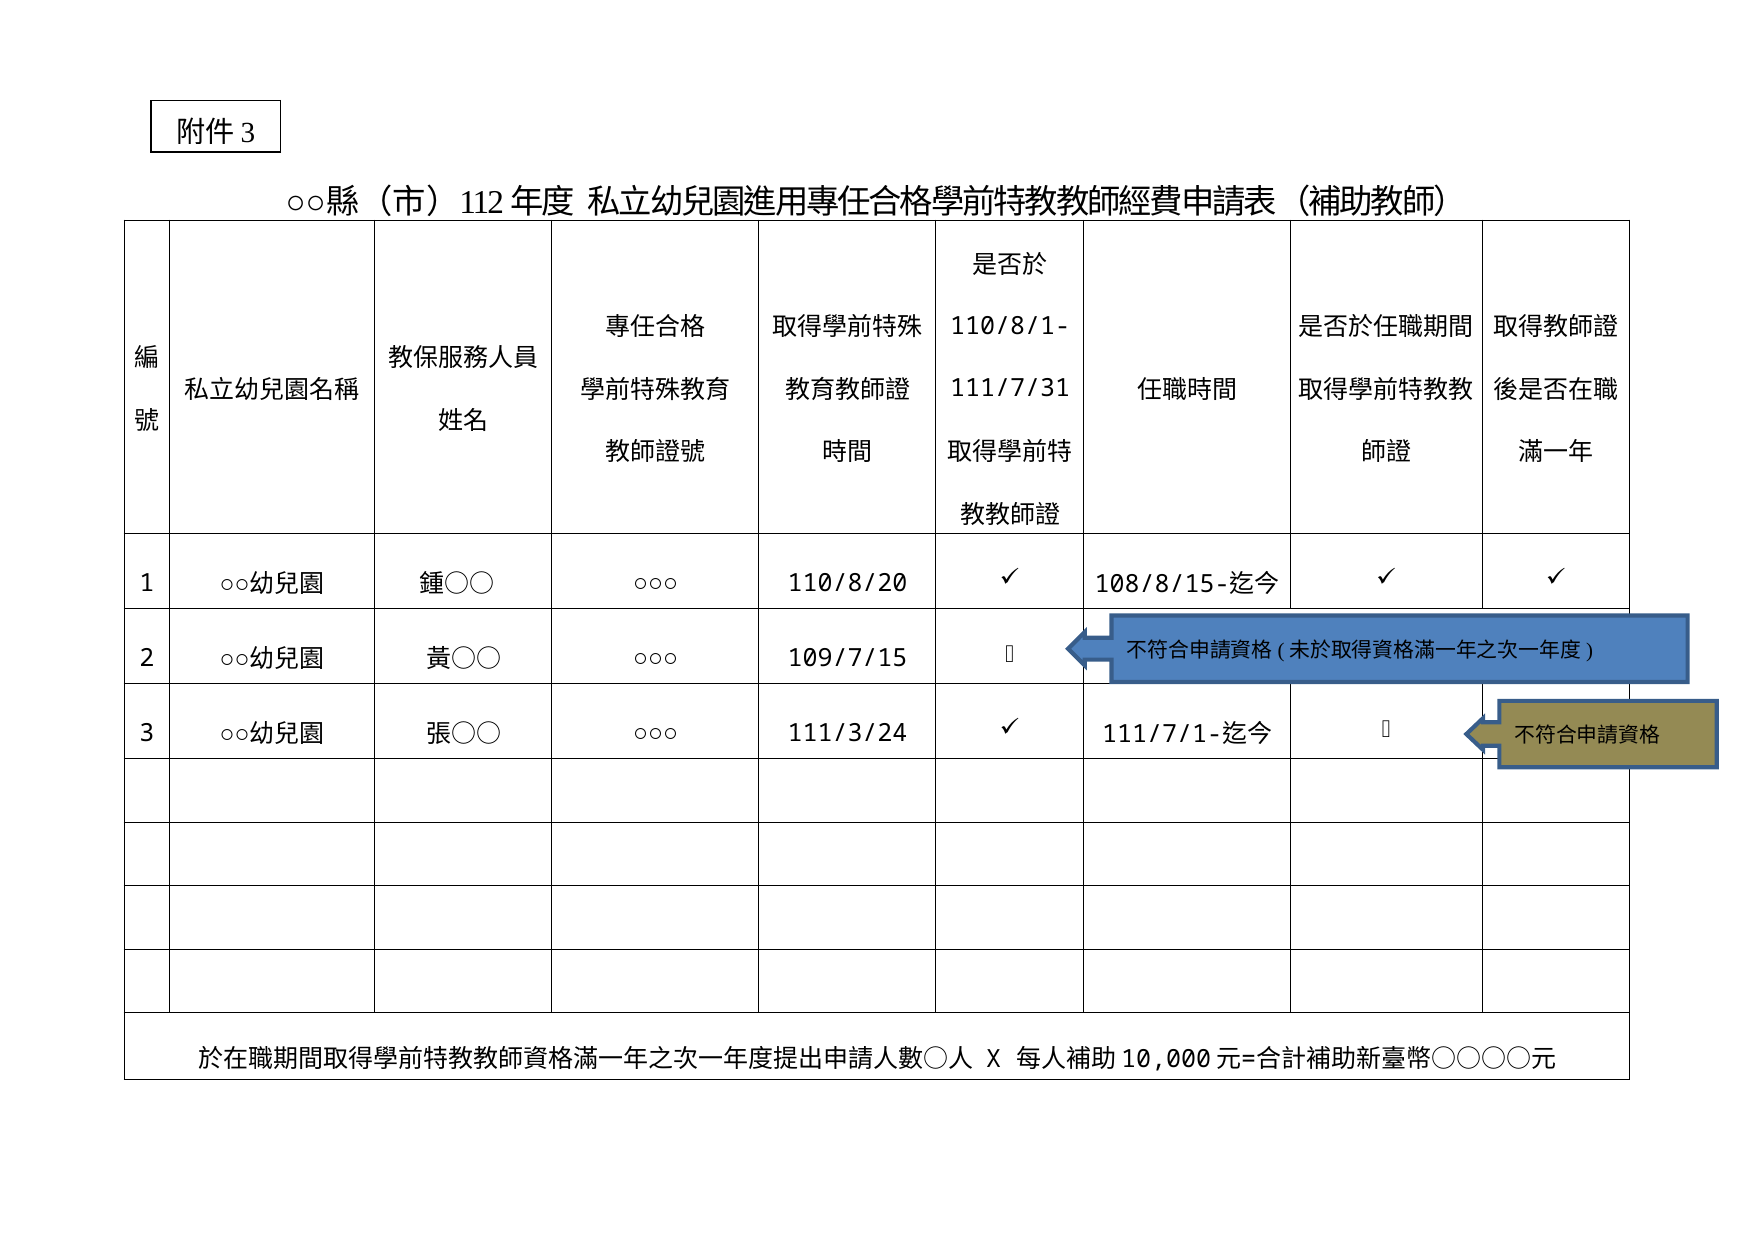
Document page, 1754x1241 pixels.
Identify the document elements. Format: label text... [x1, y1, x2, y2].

table_cell [1291, 950, 1482, 1012]
table_cell [1084, 823, 1290, 885]
table_cell [1483, 748, 1497, 758]
table_cell [1483, 886, 1629, 949]
table_cell [125, 759, 169, 822]
table_cell [1084, 950, 1290, 1012]
table_cell 鍾○○ [375, 534, 551, 608]
table_cell ○○幼兒園 [170, 534, 374, 608]
table_cell [375, 886, 551, 949]
table_cell ○○○ [552, 609, 758, 683]
table_cell [375, 950, 551, 1012]
table_cell [125, 823, 169, 885]
table_cell [170, 950, 374, 1012]
table_header 專任合格 學前特殊教育 教師證號 [552, 221, 758, 533]
table_cell 1 [125, 534, 169, 608]
table_cell 2 [125, 609, 169, 683]
table_cell [375, 759, 551, 822]
table_cell 109/7/15 [759, 609, 935, 683]
table_header 取得學前特殊教育教師證 時間 [759, 221, 935, 533]
table_cell [1483, 823, 1629, 885]
table_header 取得教師證後是否在職滿一年 [1483, 221, 1629, 533]
table_cell ○○○ [552, 684, 758, 758]
table_cell [170, 886, 374, 949]
table_cell [1483, 950, 1629, 1012]
table_cell [552, 823, 758, 885]
table_cell [936, 950, 1083, 1012]
table_header 任職時間 [1084, 221, 1290, 533]
table_cell 3 [125, 684, 169, 758]
table_cell [1291, 886, 1482, 949]
table_header 是否於110/8/1-111/7/31 取得學前特教教師證 [936, 221, 1083, 533]
table_cell [759, 759, 935, 822]
text 附件3 [167, 109, 265, 144]
table_cell [170, 759, 374, 822]
text [152, 101, 280, 151]
table_cell [552, 950, 758, 1012]
table_cell  [936, 684, 1083, 758]
table_cell [1483, 685, 1629, 720]
table_header 是否於任職期間取得學前特教教師證 [1291, 221, 1482, 533]
table_header 教保服務人員姓名 [375, 221, 551, 533]
table_header 編號 [125, 221, 169, 533]
table_cell [1084, 759, 1290, 822]
table_cell [936, 823, 1083, 885]
table_header 私立幼兒園名稱 [170, 221, 374, 533]
table_cell [1291, 759, 1482, 822]
table_cell  [936, 534, 1083, 608]
table_cell  [1291, 685, 1482, 758]
table_cell ○○幼兒園 [170, 609, 374, 683]
table_cell [1291, 823, 1482, 885]
table_cell [552, 759, 758, 822]
table_cell  [1483, 534, 1629, 608]
table_cell [1483, 759, 1629, 822]
table_cell 110/8/20 [759, 534, 935, 608]
table_cell [759, 823, 935, 885]
table_cell [552, 886, 758, 949]
table_cell ○○○ [552, 534, 758, 608]
table_cell [170, 823, 374, 885]
table_cell [125, 950, 169, 1012]
table_cell  [936, 609, 1083, 683]
table_cell 黃○○ [375, 609, 551, 683]
table_cell [936, 759, 1083, 822]
table_cell [1084, 662, 1109, 683]
table_cell [1084, 609, 1629, 635]
text ○○縣（市）112年度 私立幼兒園進用專任合格學前特教教師經費申請表（補助教師） [150, 157, 1604, 219]
table_cell [759, 950, 935, 1012]
table_cell 於在職期間取得學前特教教師資格滿一年之次一年度提出申請人數○人 X 每人補助10,000元=合計補助新臺幣○○○○元 [125, 1013, 1629, 1078]
table_cell [125, 886, 169, 949]
table_cell 111/3/24 [759, 684, 935, 758]
table_cell [936, 886, 1083, 949]
table_cell ○○幼兒園 [170, 684, 374, 758]
table_cell 111/7/1-迄今 [1084, 684, 1290, 758]
table_cell  [1291, 534, 1482, 608]
table_cell 108/8/15-迄今 [1084, 534, 1290, 608]
table_cell 張○○ [375, 684, 551, 758]
table_cell [759, 886, 935, 949]
table_cell [375, 823, 551, 885]
table_cell [1084, 886, 1290, 949]
